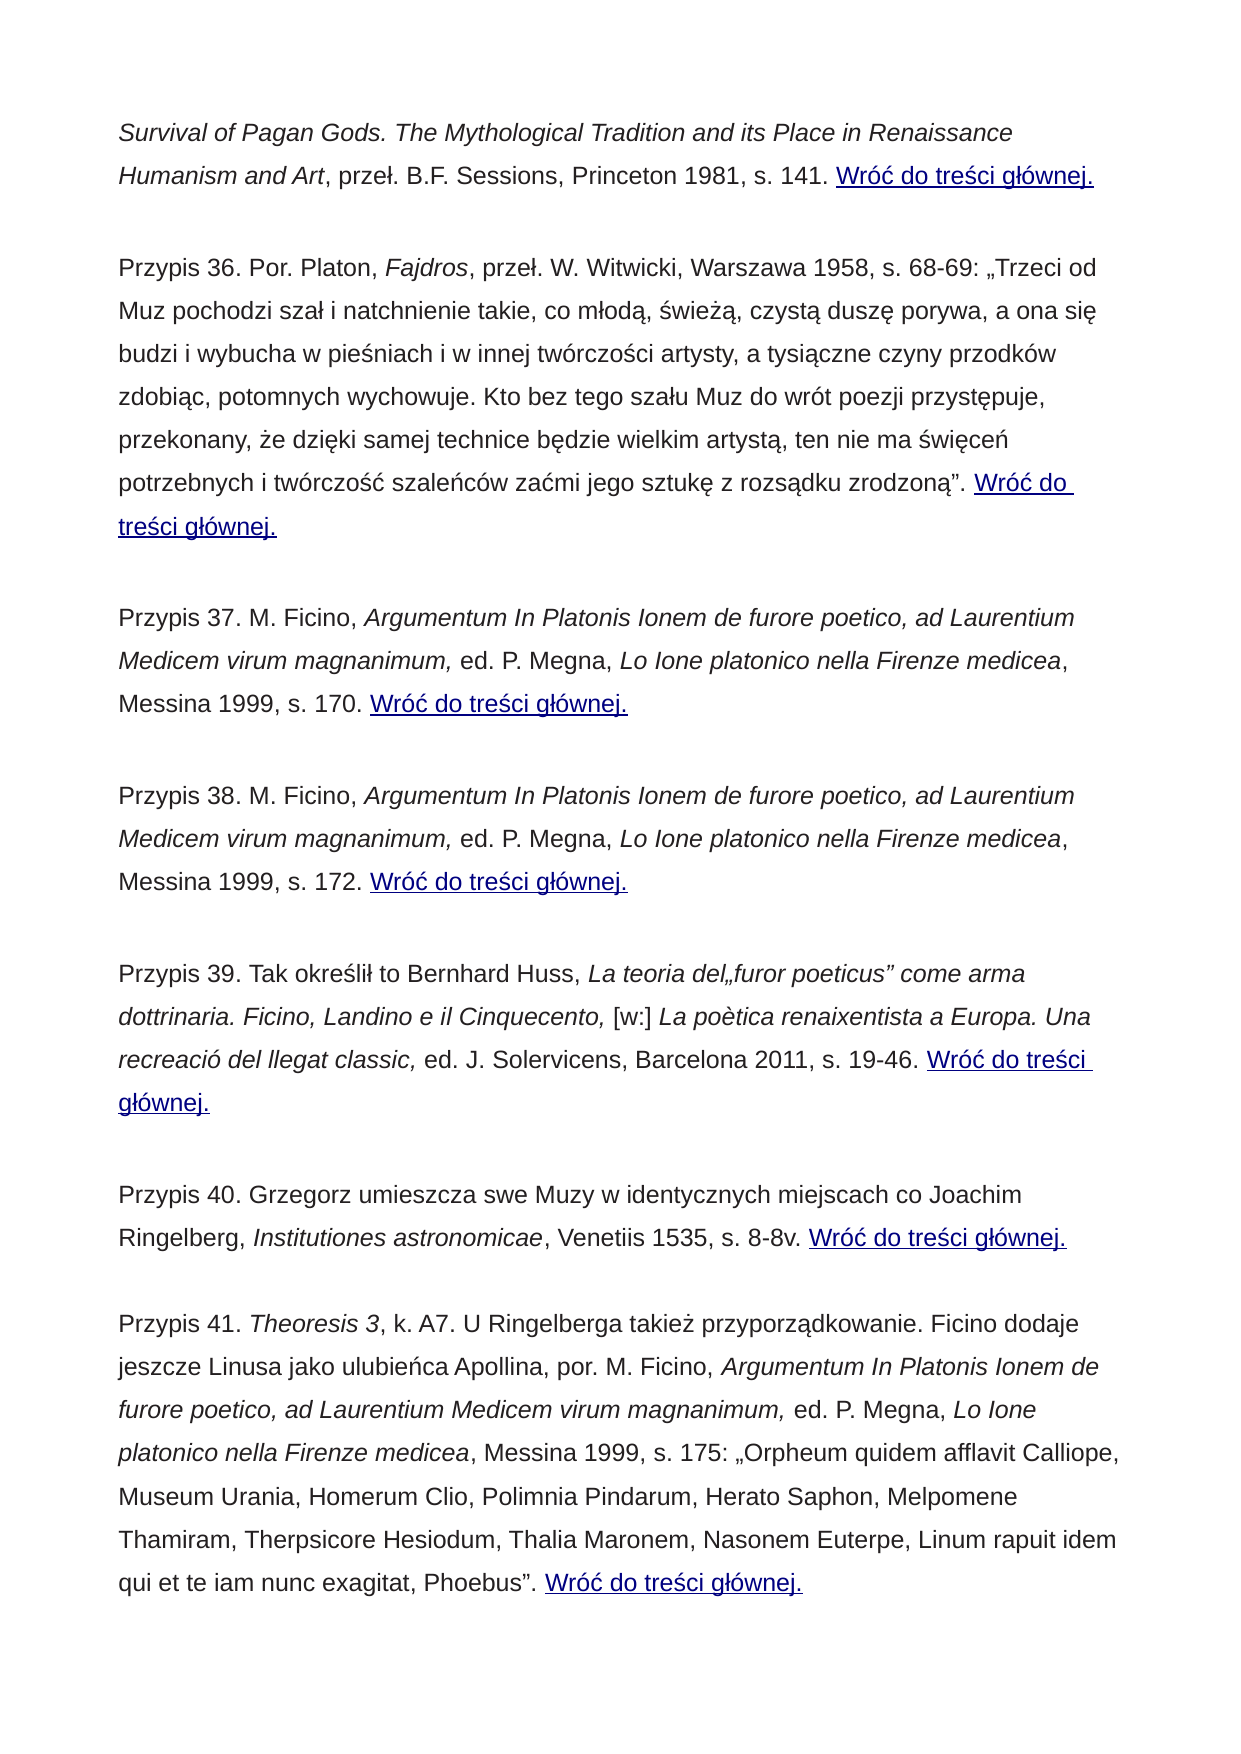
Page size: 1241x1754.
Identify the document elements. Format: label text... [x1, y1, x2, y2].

text Survival of Pagan Gods. The Mythological Tradition and its Place in Renaissance Humanism and Art, przeł. B.F. Sessions, Princeton 1981, s. 141. Wróć do treści głównej. [118, 118, 1122, 190]
text Przypis 40. Grzegorz umieszcza swe Muzy w identycznych miejscach co Joachim Ringelberg, Institutiones astronomicae, Venetiis 1535, s. 8-8v. Wróć do treści głównej. [118, 1180, 1122, 1252]
text Przypis 41. Theoresis 3, k. A7. U Ringelberga takież przyporządkowanie. Ficino dodaje jeszcze Linusa jako ulubieńca Apollina, por. M. Ficino, Argumentum In Platonis Ionem de furore poetico, ad Laurentium Medicem virum magnanimum, ed. P. Megna, Lo Ione platonico nella Firenze medicea, Messina 1999, s. 175: „Orpheum quidem afflavit Calliope, Museum Urania, Homerum Clio, Polimnia Pindarum, Herato Saphon, Melpomene Thamiram, Therpsicore Hesiodum, Thalia Maronem, Nasonem Euterpe, Linum rapuit idem qui et te iam nunc exagitat, Phoebus”. Wróć do treści głównej. [118, 1309, 1122, 1597]
text Przypis 39. Tak określił to Bernhard Huss, La teoria del„furor poeticus” come arma dottrinaria. Ficino, Landino e il Cinquecento, [w:] La poètica renaixentista a Europa. Una recreació del llegat classic, ed. J. Solervicens, Barcelona 2011, s. 19-46. Wróć do treści głównej. [118, 959, 1122, 1117]
text Przypis 36. Por. Platon, Fajdros, przeł. W. Witwicki, Warszawa 1958, s. 68-69: „Trzeci od Muz pochodzi szał i natchnienie takie, co młodą, świeżą, czystą duszę porywa, a ona się budzi i wybucha w pieśniach i w innej twórczości artysty, a tysiączne czyny przodków zdobiąc, potomnych wychowuje. Kto bez tego szału Muz do wrót poezji przystępuje, przekonany, że dzięki samej technice będzie wielkim artystą, ten nie ma święceń potrzebnych i twórczość szaleńców zaćmi jego sztukę z rozsądku zrodzoną”. Wróć do treści głównej. [118, 253, 1122, 540]
text Przypis 37. M. Ficino, Argumentum In Platonis Ionem de furore poetico, ad Laurentium Medicem virum magnanimum, ed. P. Megna, Lo Ione platonico nella Firenze medicea, Messina 1999, s. 170. Wróć do treści głównej. [118, 603, 1122, 718]
text Przypis 38. M. Ficino, Argumentum In Platonis Ionem de furore poetico, ad Laurentium Medicem virum magnanimum, ed. P. Megna, Lo Ione platonico nella Firenze medicea, Messina 1999, s. 172. Wróć do treści głównej. [118, 781, 1122, 896]
